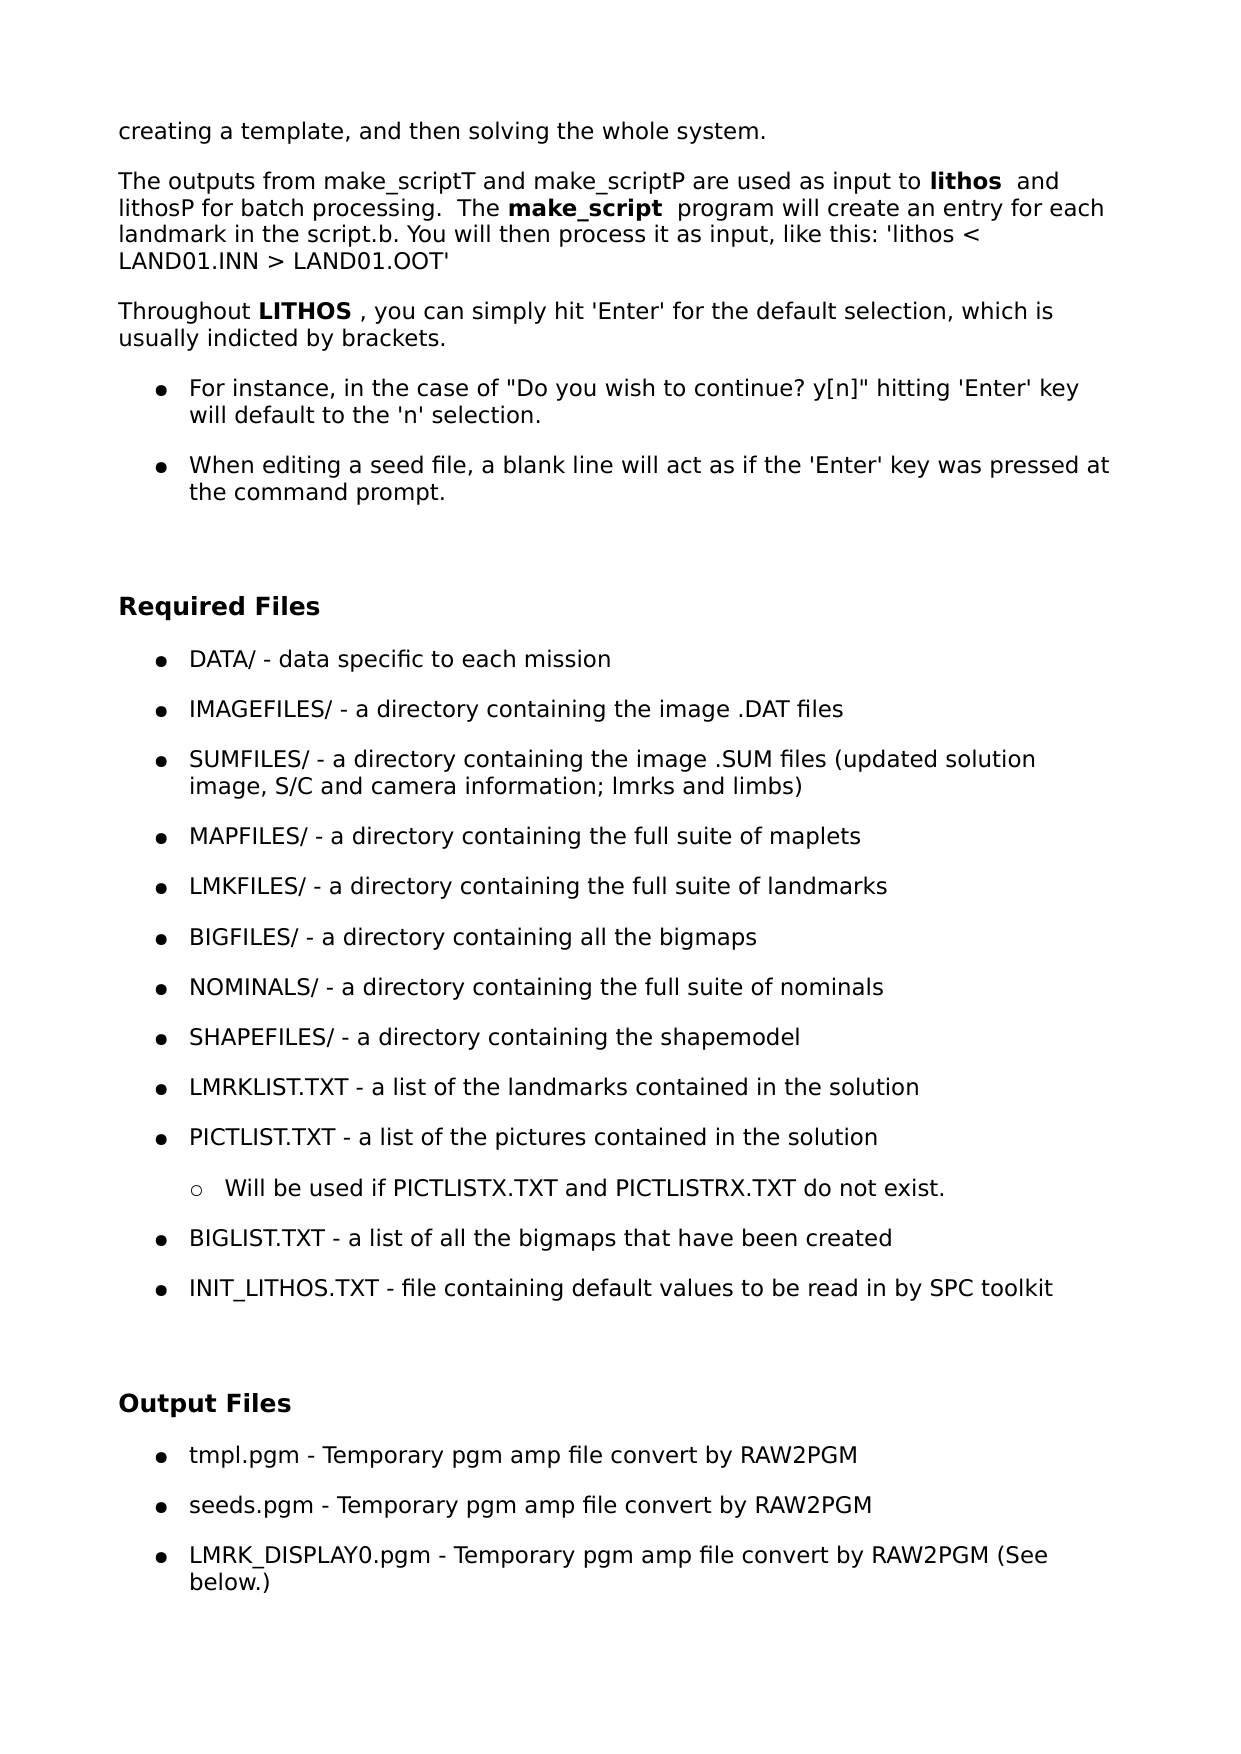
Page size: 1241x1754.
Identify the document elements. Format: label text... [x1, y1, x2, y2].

text Throughout LITHOS , you can simply hit 'Enter' for the default selection, which is usually indicted by brackets. [118, 298, 1122, 352]
list PICTLIST.TXT - a list of the pictures contained in the solution [153, 1124, 1122, 1151]
list NOMINALS/ - a directory containing the full suite of nominals [153, 974, 1122, 1001]
list When editing a seed file, a blank line will act as if the 'Enter' key was pressed at the command prompt. [153, 452, 1122, 506]
text creating a template, and then solving the whole system. [118, 118, 1122, 145]
list DATA/ - data specific to each mission [153, 646, 1122, 673]
list LMKFILES/ - a directory containing the full suite of landmarks [153, 873, 1122, 900]
list LMRK_DISPLAY0.pgm - Temporary pgm amp file convert by RAW2PGM (See below.) [153, 1543, 1122, 1596]
list IMAGEFILES/ - a directory containing the image .DAT files [153, 696, 1122, 723]
list BIGLIST.TXT - a list of all the bigmaps that have been created [153, 1225, 1122, 1252]
list For instance, in the case of "Do you wish to continue? y[n]" hitting 'Enter' key will default to the 'n' selection. [153, 375, 1122, 429]
text The outputs from make_scriptT and make_scriptP are used as input to lithos and lithosP for batch processing. The make_script program will create an entry for each landmark in the script.b. You will then process it as input, like this: 'lithos < LAND01.INN > LAND01.OOT' [118, 168, 1122, 275]
list MAPFILES/ - a directory containing the full suite of maplets [153, 823, 1122, 850]
list SUMFILES/ - a directory containing the image .SUM files (updated solution image, S/C and camera information; lmrks and limbs) [153, 746, 1122, 800]
list Will be used if PICTLISTX.TXT and PICTLISTRX.TXT do not exist. [189, 1175, 1122, 1201]
subtitle Required Files [118, 593, 1122, 622]
list BIGFILES/ - a directory containing all the bigmaps [153, 924, 1122, 950]
list seeds.pgm - Temporary pgm amp file convert by RAW2PGM [153, 1492, 1122, 1519]
list INIT_LITHOS.TXT - file containing default values to be read in by SPC toolkit [153, 1275, 1122, 1302]
subtitle Output Files [118, 1389, 1122, 1418]
list tmpl.pgm - Temporary pgm amp file convert by RAW2PGM [153, 1442, 1122, 1469]
list LMRKLIST.TXT - a list of the landmarks contained in the solution [153, 1074, 1122, 1101]
list SHAPEFILES/ - a directory containing the shapemodel [153, 1024, 1122, 1051]
